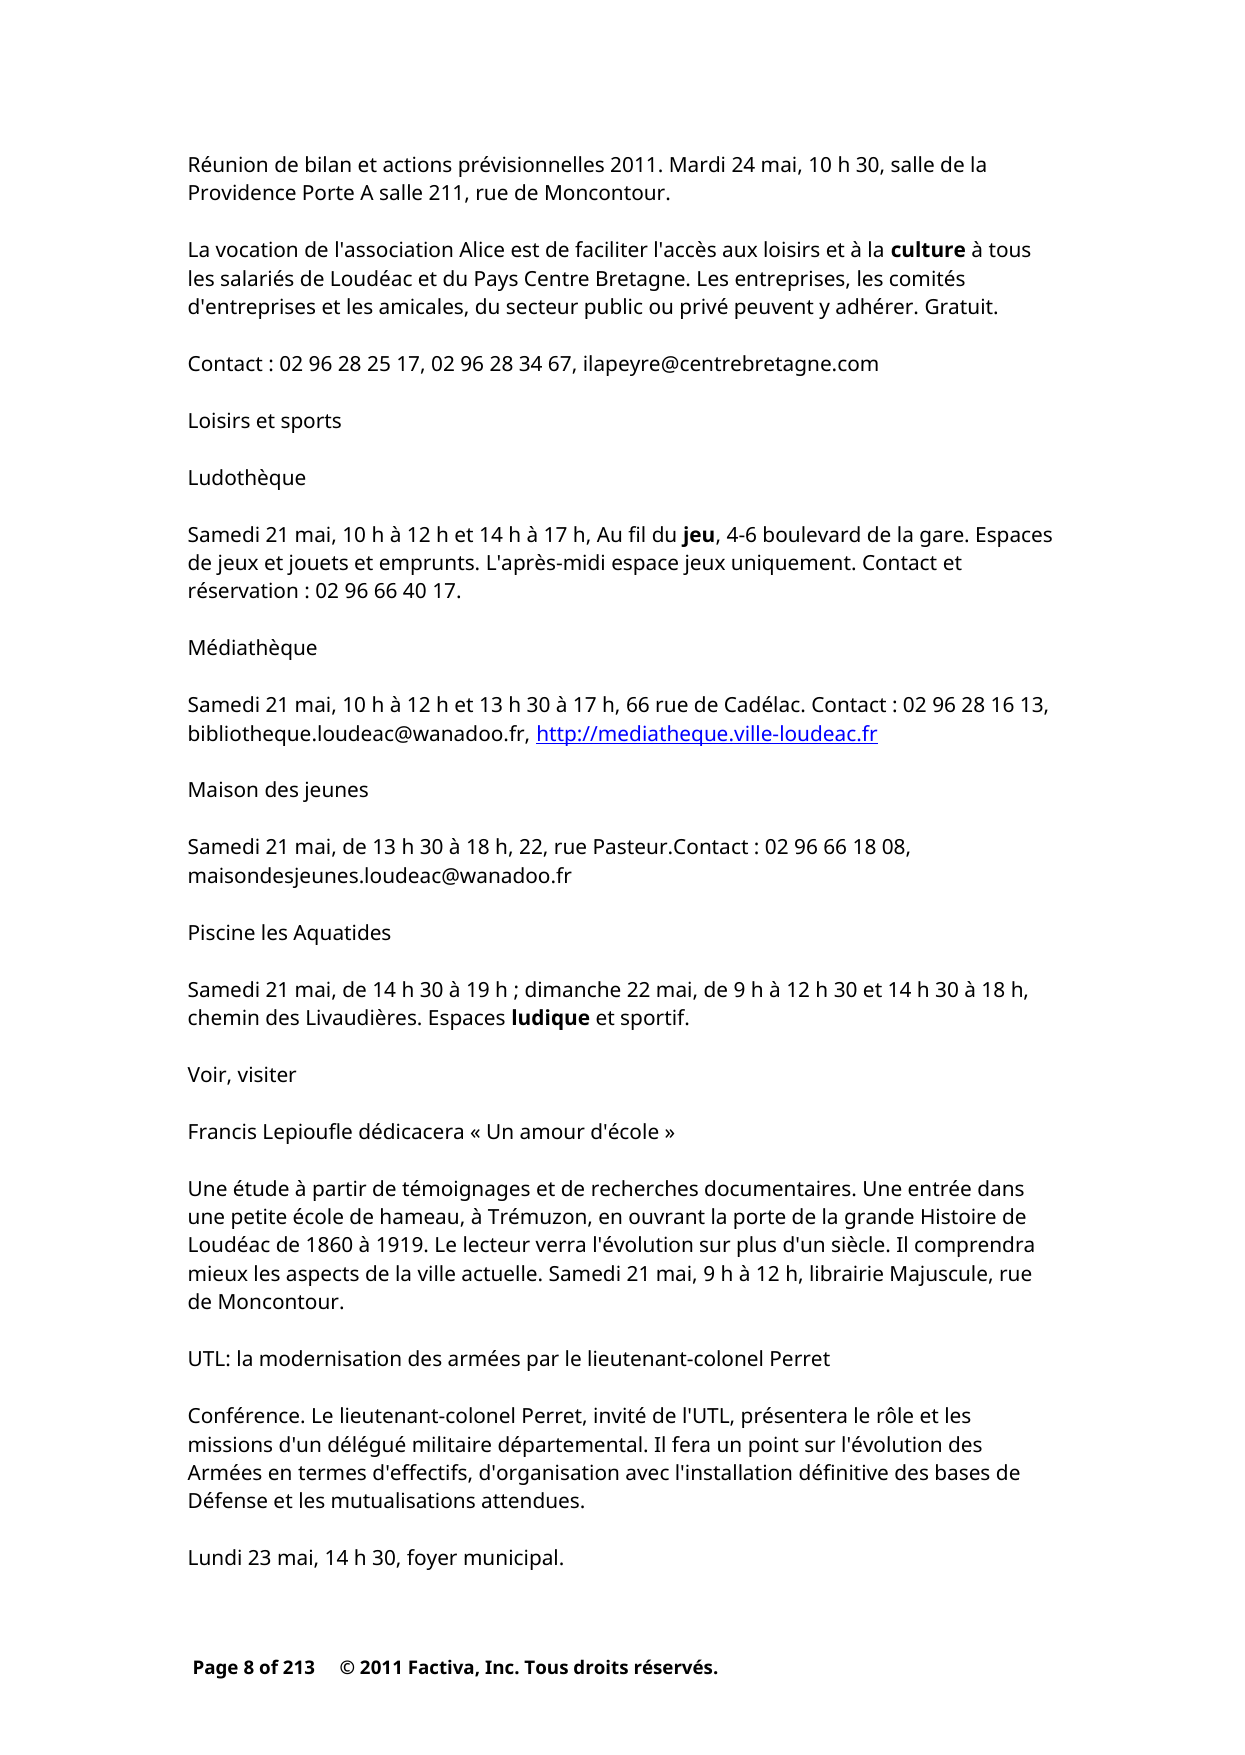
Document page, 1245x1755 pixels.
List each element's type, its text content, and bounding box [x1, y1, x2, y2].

text Une étude à partir de témoignages et de recherches documentaires. Une entrée dans une petite école de hameau, à Trémuzon, en ouvrant la porte de la grande Histoire de Loudéac de 1860 à 1919. Le lecteur verra l'évolution sur plus d'un siècle. Il comprendra mieux les aspects de la ville actuelle. Samedi 21 mai, 9 h à 12 h, librairie Majuscule, rue de Moncontour. [187, 1174, 1057, 1316]
text Samedi 21 mai, de 14 h 30 à 19 h ; dimanche 22 mai, de 9 h à 12 h 30 et 14 h 30 à 18 h, chemin des Livaudières. Espaces ludique et sportif. [187, 975, 1057, 1032]
text La vocation de l'association Alice est de faciliter l'accès aux loisirs et à la culture à tous les salariés de Loudéac et du Pays Centre Bretagne. Les entreprises, les comités d'entreprises et les amicales, du secteur public ou privé peuvent y adhérer. Gratuit. [187, 235, 1057, 321]
text Samedi 21 mai, 10 h à 12 h et 14 h à 17 h, Au fil du jeu, 4-6 boulevard de la gare. Espaces de jeux et jouets et emprunts. L'après-midi espace jeux uniquement. Contact et réservation : 02 96 66 40 17. [187, 520, 1057, 605]
text Conférence. Le lieutenant-colonel Perret, invité de l'UTL, présentera le rôle et les missions d'un délégué militaire départemental. Il fera un point sur l'évolution des Armées en termes d'effectifs, d'organisation avec l'installation définitive des bases de Défense et les mutualisations attendues. [187, 1401, 1057, 1515]
text Médiathèque [187, 633, 1057, 662]
text Ludothèque [187, 463, 1057, 491]
text Réunion de bilan et actions prévisionnelles 2011. Mardi 24 mai, 10 h 30, salle de la Providence Porte A salle 211, rue de Moncontour. [187, 150, 1057, 207]
text Samedi 21 mai, de 13 h 30 à 18 h, 22, rue Pasteur.Contact : 02 96 66 18 08, maisondesjeunes.loudeac@wanadoo.fr [187, 832, 1057, 889]
text Maison des jeunes [187, 776, 1057, 804]
text Francis Lepioufle dédicacera « Un amour d'école » [187, 1117, 1057, 1145]
text Voir, visiter [187, 1060, 1057, 1088]
text UTL: la modernisation des armées par le lieutenant-colonel Perret [187, 1344, 1057, 1373]
text Samedi 21 mai, 10 h à 12 h et 13 h 30 à 17 h, 66 rue de Cadélac. Contact : 02 96 28 16 13, bibliotheque.loudeac@wanadoo.fr, http://mediatheque.ville-loudeac.fr [187, 690, 1057, 747]
text Lundi 23 mai, 14 h 30, foyer municipal. [187, 1543, 1057, 1572]
text Piscine les Aquatides [187, 918, 1057, 946]
text Contact : 02 96 28 25 17, 02 96 28 34 67, ilapeyre@centrebretagne.com [187, 349, 1057, 377]
text Loisirs et sports [187, 406, 1057, 434]
